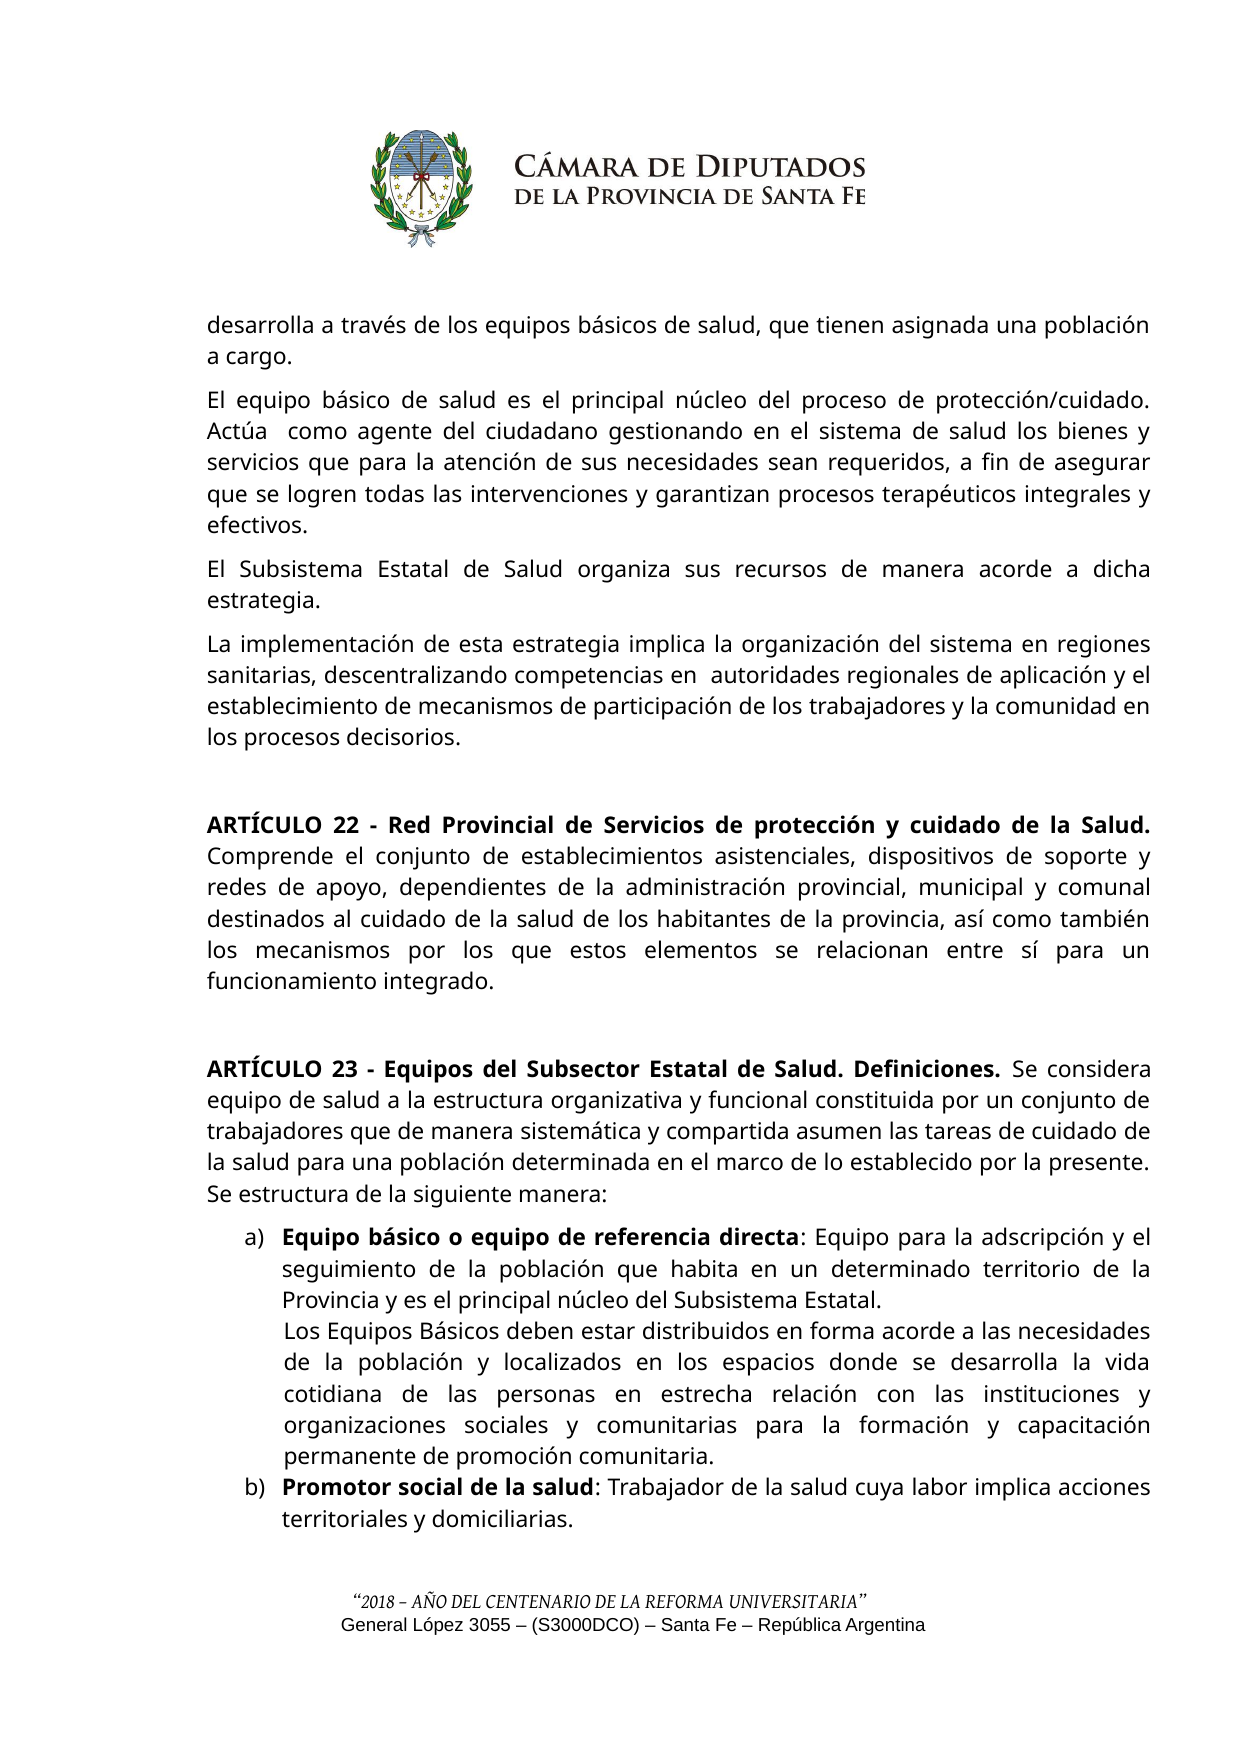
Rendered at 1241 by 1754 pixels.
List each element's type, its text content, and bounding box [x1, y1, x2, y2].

text El equipo básico de salud es el principal núcleo del proceso de protección/cuidado. Actúa como agente del ciudadano gestionando en el sistema de salud los bienes y servicios que para la atención de sus necesidades sean requeridos, a fin de asegurar que se logren todas las intervenciones y garantizan procesos terapéuticos integrales y efectivos. [207, 384, 1152, 540]
text La implementación de esta estrategia implica la organización del sistema en regiones sanitarias, descentralizando competencias en autoridades regionales de aplicación y el establecimiento de mecanismos de participación de los trabajadores y la comunidad en los procesos decisorios. [207, 627, 1152, 752]
text desarrolla a través de los equipos básicos de salud, que tienen asignada una población a cargo. [207, 309, 1152, 371]
list Promotor social de la salud: Trabajador de la salud cuya labor implica acciones territoriales y domiciliarias. [244, 1471, 1152, 1534]
text ARTÍCULO 23 - Equipos del Subsector Estatal de Salud. Definiciones. Se considera equipo de salud a la estructura organizativa y funcional constituida por un conjunto de trabajadores que de manera sistemática y compartida asumen las tareas de cuidado de la salud para una población determinada en el marco de lo establecido por la presente. Se estructura de la siguiente manera: [207, 1052, 1152, 1209]
text El Subsistema Estatal de Salud organiza sus recursos de manera acorde a dicha estrategia. [207, 552, 1152, 615]
text Los Equipos Básicos deben estar distribuidos en forma acorde a las necesidades de la población y localizados en los espacios donde se desarrolla la vida cotidiana de las personas en estrecha relación con las instituciones y organizaciones sociales y comunitarias para la formación y capacitación permanente de promoción comunitaria. [283, 1315, 1152, 1471]
text ARTÍCULO 22 - Red Provincial de Servicios de protección y cuidado de la Salud. Comprende el conjunto de establecimientos asistenciales, dispositivos de soporte y redes de apoyo, dependientes de la administración provincial, municipal y comunal destinados al cuidado de la salud de los habitantes de la provincia, así como también los mecanismos por los que estos elementos se relacionan entre sí para un funcionamiento integrado. [207, 809, 1152, 996]
list Equipo básico o equipo de referencia directa: Equipo para la adscripción y el seguimiento de la población que habita en un determinado territorio de la Provincia y es el principal núcleo del Subsistema Estatal. [244, 1221, 1152, 1315]
picture [370, 130, 866, 252]
